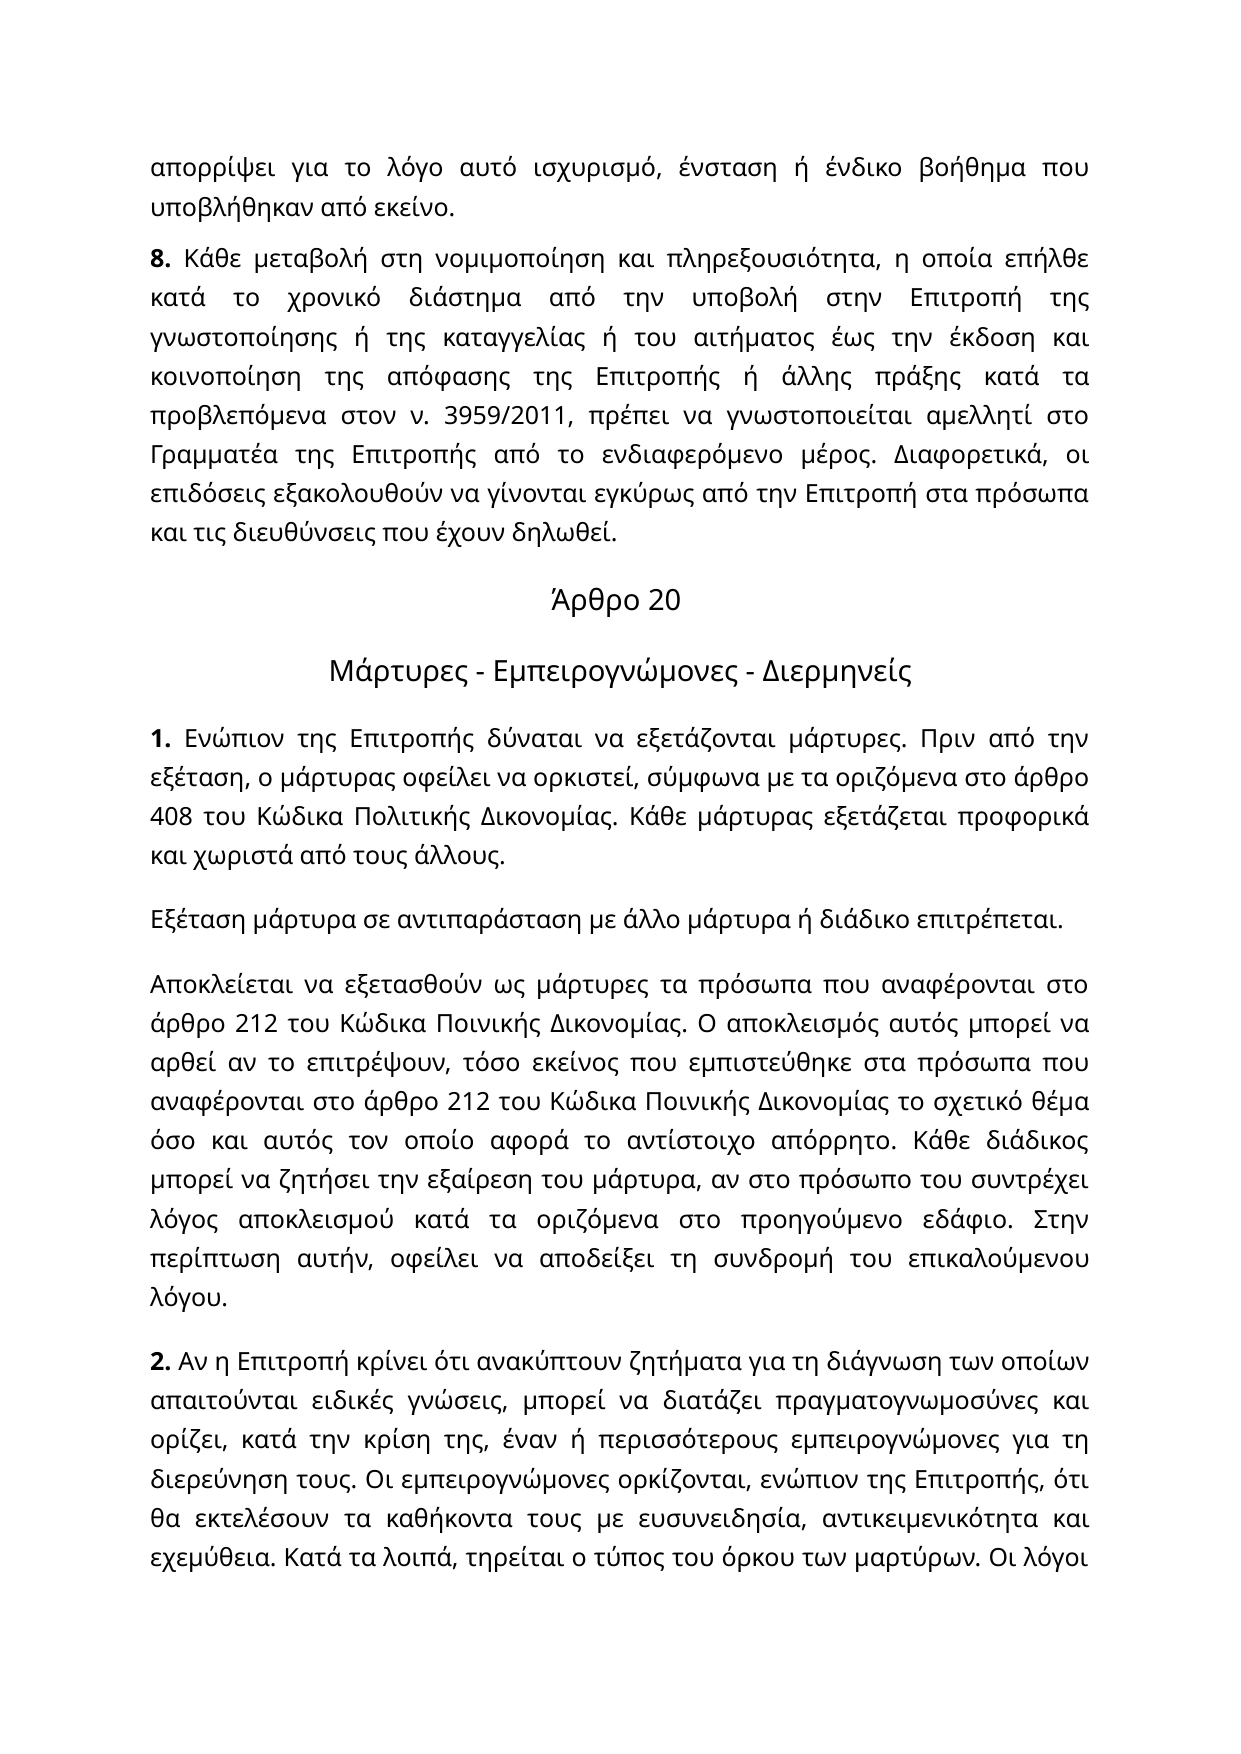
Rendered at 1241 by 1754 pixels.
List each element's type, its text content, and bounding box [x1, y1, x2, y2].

text 1. Ενώπιον της Επιτροπής δύναται να εξετάζονται μάρτυρες. Πριν από την εξέταση, ο μάρτυρας οφείλει να ορκιστεί, σύμφωνα με τα οριζόμενα στο άρθρο 408 του Κώδικα Πολιτικής Δικονομίας. Κάθε μάρτυρας εξετάζεται προφορικά και χωριστά από τους άλλους. [150, 720, 1090, 872]
text Αποκλείεται να εξετασθούν ως μάρτυρες τα πρόσωπα που αναφέρονται στο άρθρο 212 του Κώδικα Ποινικής Δικονομίας. Ο αποκλεισμός αυτός μπορεί να αρθεί αν το επιτρέψουν, τόσο εκείνος που εμπιστεύθηκε στα πρόσωπα που αναφέρονται στο άρθρο 212 του Κώδικα Ποινικής Δικονομίας το σχετικό θέμα όσο και αυτός τον οποίο αφορά το αντίστοιχο απόρρητο. Κάθε διάδικος μπορεί να ζητήσει την εξαίρεση του μάρτυρα, αν στο πρόσωπο του συντρέχει λόγος αποκλεισμού κατά τα οριζόμενα στο προηγούμενο εδάφιο. Στην περίπτωση αυτήν, οφείλει να αποδείξει τη συνδρομή του επικαλούμενου λόγου. [150, 966, 1090, 1314]
subtitle Μάρτυρες - Εμπειρογνώμονες - Διερμηνείς [150, 650, 1090, 689]
text απορρίψει για το λόγο αυτό ισχυρισμό, ένσταση ή ένδικο βοήθημα που υποβλήθηκαν από εκείνο. [150, 150, 1090, 223]
text Εξέταση μάρτυρα σε αντιπαράσταση με άλλο μάρτυρα ή διάδικο επιτρέπεται. [150, 902, 1090, 936]
text 2. Αν η Επιτροπή κρίνει ότι ανακύπτουν ζητήματα για τη διάγνωση των οποίων απαιτούνται ειδικές γνώσεις, μπορεί να διατάζει πραγματογνωμοσύνες και ορίζει, κατά την κρίση της, έναν ή περισσότερους εμπειρογνώμονες για τη διερεύνηση τους. Οι εμπειρογνώμονες ορκίζονται, ενώπιον της Επιτροπής, ότι θα εκτελέσουν τα καθήκοντα τους με ευσυνειδησία, αντικειμενικότητα και εχεμύθεια. Κατά τα λοιπά, τηρείται ο τύπος του όρκου των μαρτύρων. Οι λόγοι [150, 1344, 1090, 1574]
subtitle Άρθρο 20 [150, 579, 1090, 619]
text 8. Κάθε μεταβολή στη νομιμοποίηση και πληρεξουσιότητα, η οποία επήλθε κατά το χρονικό διάστημα από την υποβολή στην Επιτροπή της γνωστοποίησης ή της καταγγελίας ή του αιτήματος έως την έκδοση και κοινοποίηση της απόφασης της Επιτροπής ή άλλης πράξης κατά τα προβλεπόμενα στον ν. 3959/2011, πρέπει να γνωστοποιείται αμελλητί στο Γραμματέα της Επιτροπής από το ενδιαφερόμενο μέρος. Διαφορετικά, οι επιδόσεις εξακολουθούν να γίνονται εγκύρως από την Επιτροπή στα πρόσωπα και τις διευθύνσεις που έχουν δηλωθεί. [150, 241, 1090, 549]
